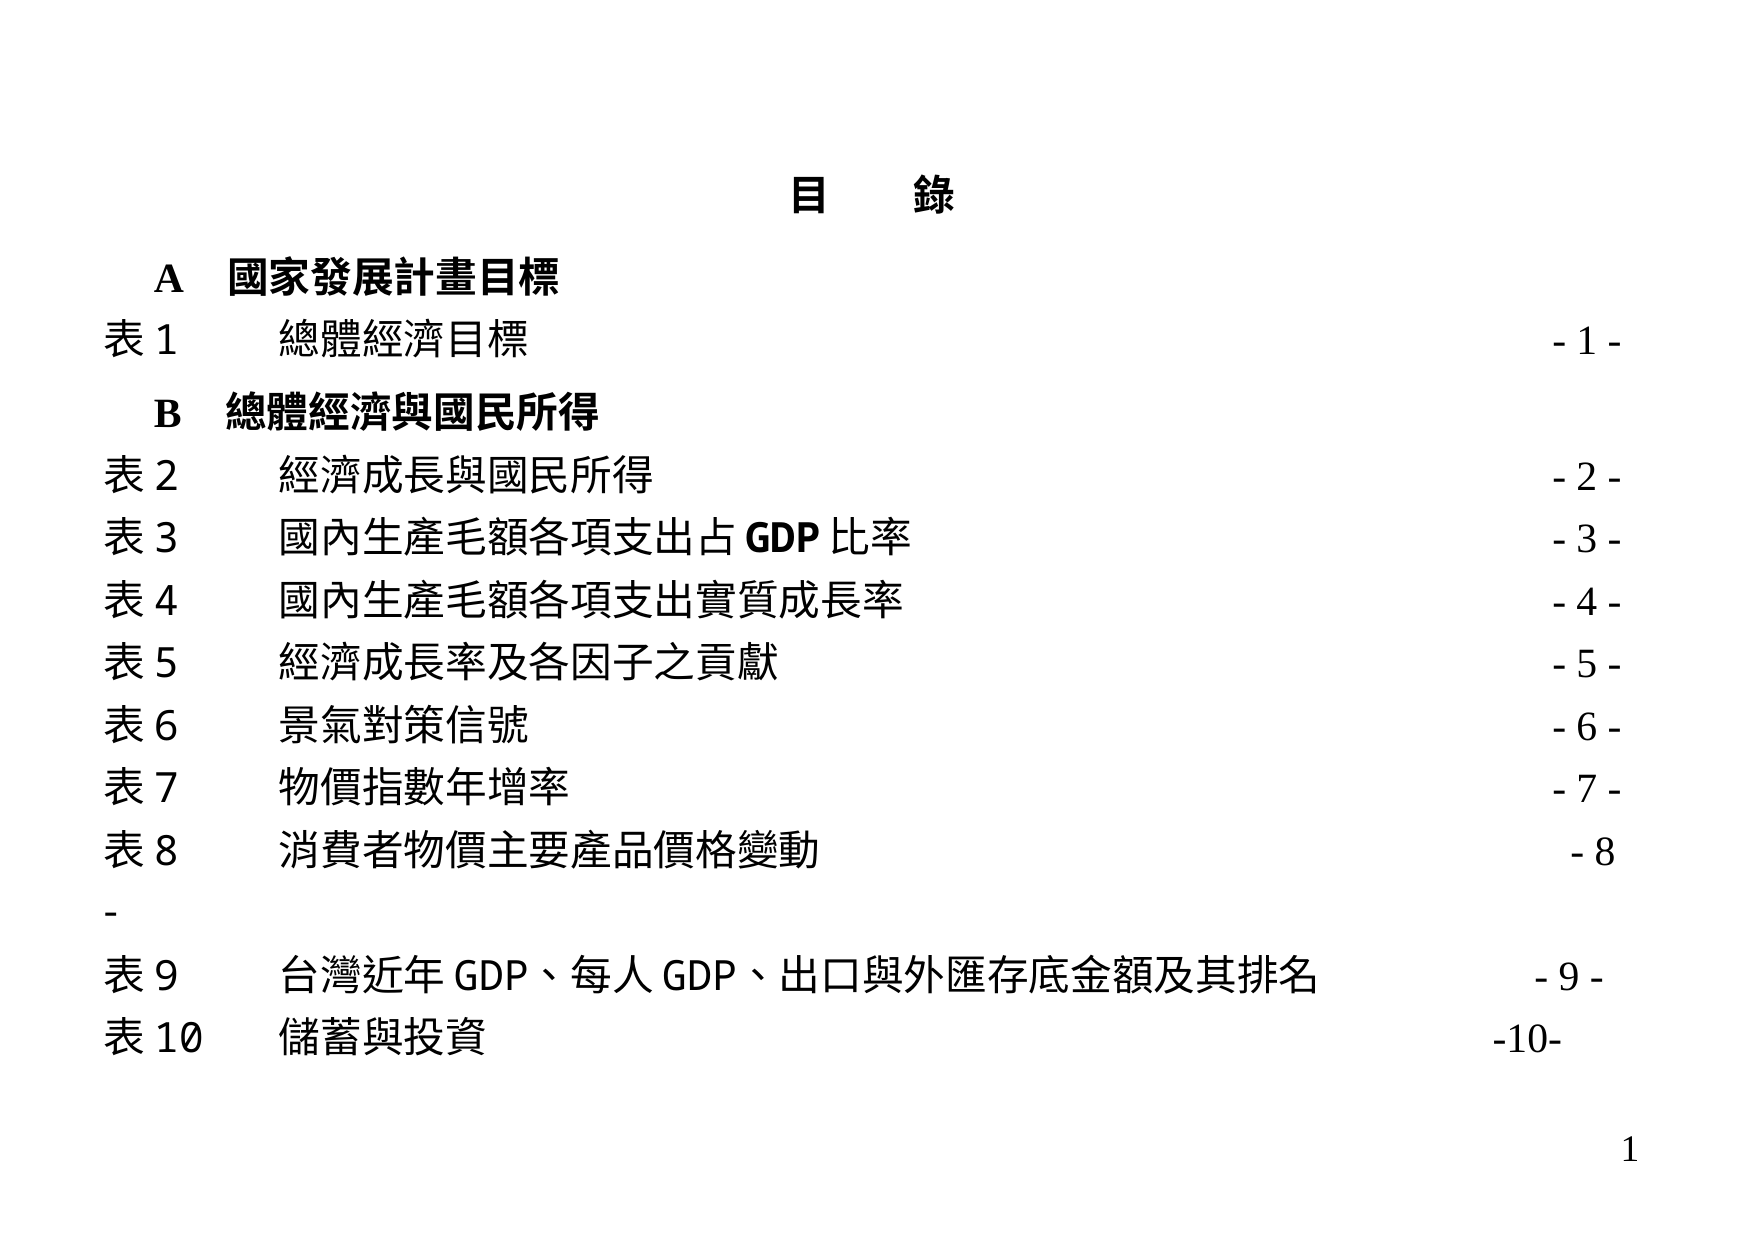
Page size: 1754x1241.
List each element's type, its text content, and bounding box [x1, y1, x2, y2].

text B 總體經濟與國民所得 [154, 368, 1639, 430]
text 表6 景氣對策信號 - 6 - [103, 680, 1639, 743]
text 表5 經濟成長率及各因子之貢獻 - 5 - [103, 618, 1639, 680]
text A 國家發展計畫目標 [154, 232, 1639, 295]
text 表8 消費者物價主要產品價格變動 - 8 - [103, 805, 1639, 930]
text 表2 經濟成長與國民所得 - 2 - [103, 430, 1639, 493]
text 目 錄 [103, 151, 1639, 213]
text 表4 國內生產毛額各項支出實質成長率 - 4 - [103, 555, 1639, 618]
text 表9 台灣近年GDP、每人GDP、出口與外匯存底金額及其排名 - 9 - [103, 930, 1639, 993]
text 表7 物價指數年增率 - 7 - [103, 743, 1639, 805]
text 表1 總體經濟目標 - 1 - [103, 295, 1639, 357]
text 表10 儲蓄與投資 -10- [103, 993, 1639, 1055]
text 表3 國內生產毛額各項支出占GDP比率 - 3 - [103, 493, 1639, 555]
